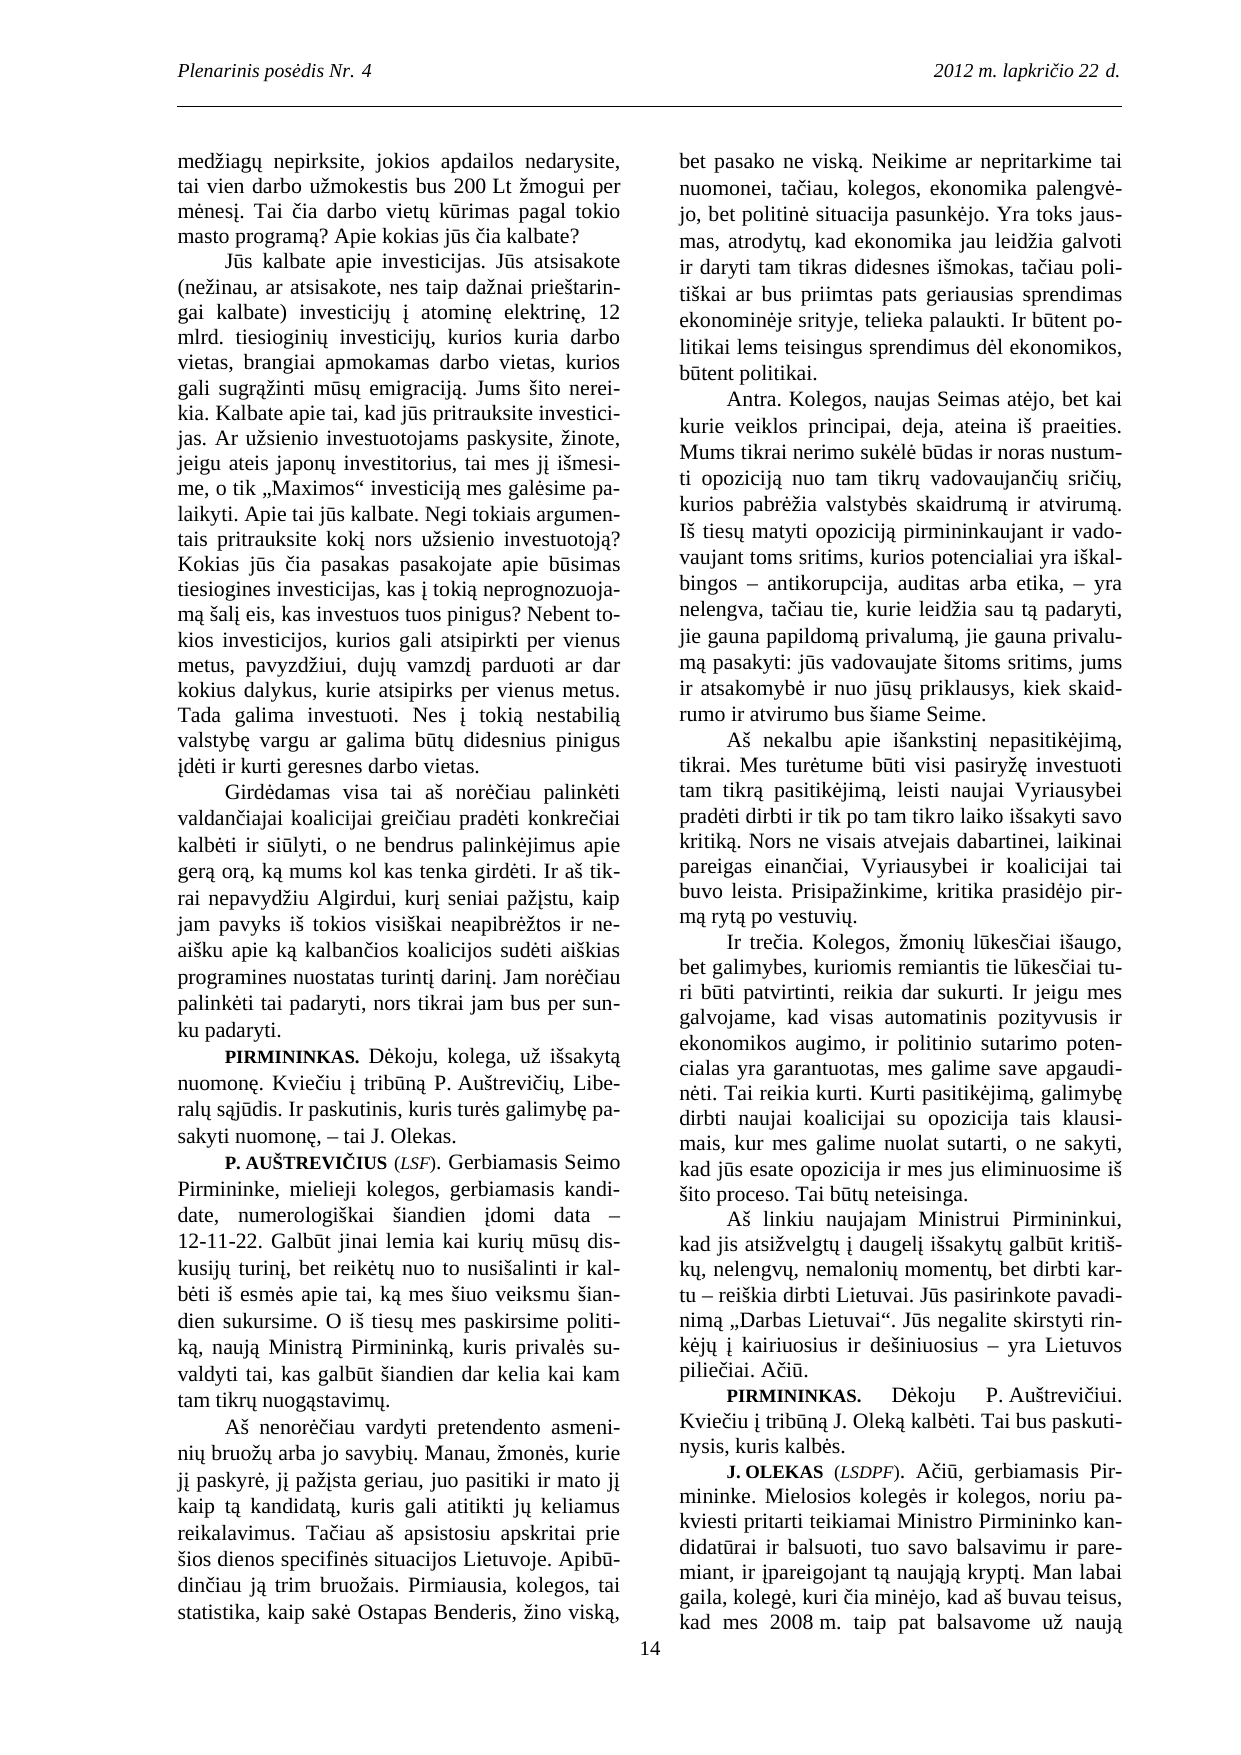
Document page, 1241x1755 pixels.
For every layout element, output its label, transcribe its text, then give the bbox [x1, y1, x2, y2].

text bet pa­sa­ko ne vis­ką. Ne­iki­me ar ne­pri­tar­ki­me tai nuo­mo­nei, ta­čiau, ko­le­gos, eko­no­mi­ka pa­leng­vė­jo, bet po­li­ti­nė si­tu­a­ci­ja pa­sun­kė­jo. Yra toks jaus­mas, at­ro­dy­tų, kad eko­no­mi­ka jau lei­džia gal­vo­ti ir da­ry­ti tam tik­ras di­des­nes iš­mo­kas, ta­čiau po­li­tiš­kai ar bus pri­im­tas pats ge­riau­sias spren­di­mas eko­no­mi­nė­je sri­ty­je, te­lie­ka pa­lauk­ti. Ir bū­tent po­li­ti­kai lems tei­sin­gus spren­di­mus dėl eko­no­mi­kos, bū­tent po­li­ti­kai. [679, 148, 1122, 386]
text Aš lin­kiu nau­ja­jam Mi­nist­rui Pir­mi­nin­kui, kad jis at­si­žvelg­tų į dau­ge­lį iš­sa­ky­tų gal­būt kri­tiš­kų, ne­leng­vų, ne­ma­lo­nių mo­men­tų, bet dirb­ti kar­tu – reiš­kia dirb­ti Lie­tu­vai. Jūs pa­si­rin­ko­te pa­va­di­ni­mą „Dar­bas Lie­tu­vai“. Jūs ne­ga­li­te skirs­ty­ti rin­kė­jų į kai­riuo­sius ir de­ši­niuo­sius – yra Lie­tu­vos pi­lie­čiai. Ačiū. [679, 1206, 1122, 1382]
text An­tra. Ko­le­gos, nau­jas Sei­mas at­ėjo, bet kai ku­rie veik­los prin­ci­pai, de­ja, at­ei­na iš pra­ei­ties. Mums tik­rai ne­ri­mo su­kė­lė bū­das ir no­ras nu­stum­ti opo­zi­ci­ją nuo tam tik­rų va­do­vau­jan­čių sri­čių, ku­rios pa­brė­žia vals­ty­bės skaid­ru­mą ir at­vi­ru­mą. Iš tie­sų ma­ty­ti opo­zi­ci­ją pir­mi­nin­kau­jant ir va­do­vau­jant toms sri­tims, ku­rios po­ten­cia­liai yra iš­kal­bin­gos – an­ti­ko­rup­ci­ja, au­di­tas ar­ba eti­ka, – yra ne­leng­va, ta­čiau tie, ku­rie lei­džia sau tą pa­da­ry­ti, jie gau­na pa­pil­do­mą pri­va­lu­mą, jie gau­na pri­va­lu­mą pa­sa­ky­ti: jūs va­do­vau­ja­te ši­toms sri­tims, jums ir at­sa­ko­my­bė ir nuo jū­sų pri­klau­sys, kiek skaid­ru­mo ir at­vi­ru­mo bus šia­me Sei­me. [679, 386, 1122, 727]
text PIRMININKAS. Dė­ko­ju P. Aušt­re­vi­čiui. Kvie­čiu į tri­bū­ną J. Ole­ką kal­bė­ti. Tai bus pas­ku­ti­ny­sis, ku­ris kal­bės. [679, 1382, 1122, 1458]
text Aš ne­no­rė­čiau var­dy­ti pre­ten­den­to as­me­ni­nių bruo­žų ar­ba jo sa­vy­bių. Ma­nau, žmo­nės, ku­rie jį pa­sky­rė, jį pa­žįs­ta ge­riau, juo pa­si­ti­ki ir ma­to jį kaip tą kan­di­da­tą, ku­ris ga­li ati­tik­ti jų ke­lia­mus rei­ka­la­vi­mus. Ta­čiau aš ap­si­sto­siu ap­skri­tai prie šios die­nos spe­ci­fi­nės si­tu­a­ci­jos Lie­tu­vo­je. Api­bū­din­čiau ją trim bruo­žais. Pir­miau­sia, ko­le­gos, tai sta­tis­ti­ka, kaip sa­kė Os­ta­pas Ben­de­ris, ži­no vis­ką, [177, 1413, 620, 1624]
text J. OLEKAS (LSDPF). Ačiū, ger­bia­ma­sis Pir­mi­nin­ke. Mie­lo­sios ko­le­gės ir ko­le­gos, no­riu pa­kvies­ti pri­tar­ti tei­kia­mai Mi­nist­ro Pir­mi­nin­ko kan­di­da­tū­rai ir bal­suo­ti, tuo sa­vo bal­sa­vi­mu ir pa­re­miant, ir įpa­rei­go­jant tą nau­ją­ją kryp­tį. Man la­bai gai­la, ko­le­gė, ku­ri čia mi­nė­jo, kad aš bu­vau tei­sus, kad mes 2008 m. taip pat bal­sa­vo­me už nau­ją [679, 1458, 1122, 1634]
text Jūs kal­ba­te apie in­ves­ti­ci­jas. Jūs at­si­sa­ko­te (ne­ži­nau, ar at­si­sa­ko­te, nes taip daž­nai prieš­ta­rin­gai kal­ba­te) in­ves­ti­ci­jų į ato­mi­nę elek­tri­nę, 12 mlrd. tie­sio­gi­nių in­ves­ti­ci­jų, ku­rios ku­ria dar­bo vie­tas, bran­giai ap­mo­ka­mas dar­bo vie­tas, ku­rios ga­li su­grą­žin­ti mū­sų emig­ra­ci­ją. Jums ši­to ne­rei­kia. Kal­ba­te apie tai, kad jūs pri­trauk­si­te in­ves­ti­ci­jas. Ar už­sie­nio in­ves­tuo­to­jams pa­sky­si­te, ži­no­te, jei­gu at­eis ja­po­nų in­ves­ti­to­rius, tai mes jį iš­me­si­me, o tik „Ma­xi­mos“ in­ves­ti­ci­ją mes ga­lė­si­me pa­lai­ky­ti. Apie tai jūs kal­ba­te. Ne­gi to­kiais ar­gu­men­tais pri­trauk­si­te ko­kį nors už­sie­nio in­ves­tuo­to­ją? Ko­kias jūs čia pa­sa­kas pa­sa­ko­ja­te apie bū­si­mas tie­sio­gi­nes in­ves­ti­ci­jas, kas į to­kią ne­prog­no­zuo­ja­mą ša­lį eis, kas in­ves­tuos tuos pi­ni­gus? Ne­bent to­kios in­ves­ti­ci­jos, ku­rios ga­li at­si­pirk­ti per vie­nus me­tus, pa­vyz­džiui, du­jų vamz­dį par­duo­ti ar dar ko­kius da­ly­kus, ku­rie at­si­pirks per vie­nus me­tus. Ta­da ga­li­ma in­ves­tuo­ti. Nes į to­kią ne­sta­bi­lią vals­ty­bę var­gu ar ga­li­ma bū­tų di­des­nius pi­ni­gus įdė­ti ir kur­ti ge­res­nes dar­bo vie­tas. [177, 248, 620, 778]
text P. AUŠTREVIČIUS (LSF). Ger­bia­ma­sis Sei­mo Pir­mi­nin­ke, mie­lie­ji ko­le­gos, ger­bia­ma­sis kan­di­da­te, nu­me­ro­lo­giš­kai šian­dien įdo­mi da­ta – 12‑11‑22. Gal­būt ji­nai le­mia kai ku­rių mū­sų dis­ku­si­jų tu­ri­nį, bet rei­kė­tų nuo to nu­si­ša­lin­ti ir kal­bė­ti iš es­mės apie tai, ką mes šiuo veiks­mu šian­dien su­kur­si­me. O iš tie­sų mes pa­skir­si­me po­li­ti­ką, nau­ją Mi­nist­rą Pir­mi­nin­ką, ku­ris pri­va­lės su­val­dy­ti tai, kas gal­būt šian­dien dar ke­lia kai kam tam tik­rų nuo­gąs­ta­vi­mų. [177, 1148, 620, 1413]
text Aš ne­kal­bu apie iš­anks­ti­nį ne­pa­si­ti­kė­ji­mą, tik­rai. Mes tu­rė­tu­me bū­ti vi­si pa­si­ry­žę in­ves­tuo­ti tam tik­rą pa­si­ti­kė­ji­mą, leis­ti nau­jai Vy­riau­sy­bei pra­dė­ti dirb­ti ir tik po tam tik­ro lai­ko iš­sa­ky­ti sa­vo kri­ti­ką. Nors ne vi­sais at­ve­jais da­bar­ti­nei, lai­ki­nai pa­rei­gas ei­nan­čiai, Vy­riau­sy­bei ir ko­a­li­ci­jai tai bu­vo leis­ta. Pri­si­pa­žin­ki­me, kri­ti­ka pra­si­dė­jo pir­mą ry­tą po ves­tu­vių. [679, 727, 1122, 929]
text me­džia­gų ne­pirk­si­te, jo­kios ap­dai­los ne­da­ry­si­te, tai vien dar­bo už­mo­kes­tis bus 200 Lt žmo­gui per mė­ne­sį. Tai čia dar­bo vie­tų kū­ri­mas pa­gal to­kio mas­to pro­gra­mą? Apie ko­kias jūs čia kal­ba­te? [177, 148, 620, 248]
text Ir tre­čia. Ko­le­gos, žmo­nių lū­kes­čiai iš­au­go, bet ga­li­my­bes, ku­rio­mis re­mian­tis tie lū­kes­čiai tu­ri bū­ti pa­tvir­tin­ti, rei­kia dar su­kur­ti. Ir jei­gu mes gal­vo­ja­me, kad vi­sas au­to­ma­ti­nis po­zi­ty­vu­sis ir eko­no­mi­kos au­gi­mo, ir po­li­ti­nio su­ta­ri­mo po­ten­cia­las yra ga­ran­tuo­tas, mes ga­li­me sa­ve ap­gau­di­nė­ti. Tai rei­kia kur­ti. Kur­ti pa­si­ti­kė­ji­mą, ga­li­my­bę dirb­ti nau­jai ko­a­li­ci­jai su opo­zi­ci­ja tais klau­si­mais, kur mes ga­li­me nuo­lat su­tar­ti, o ne sa­ky­ti, kad jūs esa­te opo­zi­ci­ja ir mes jus eli­mi­nuo­si­me iš ši­to pro­ce­so. Tai bū­tų ne­tei­sin­ga. [679, 929, 1122, 1206]
text PIRMININKAS. Dė­ko­ju, ko­le­ga, už iš­sa­ky­tą nuo­mo­nę. Kvie­čiu į tri­bū­ną P. Aušt­re­vi­čių, Li­be­ra­lų są­jū­dis. Ir pas­ku­ti­nis, ku­ris tu­rės ga­li­my­bę pa­sa­ky­ti nuo­mo­nę, – tai J. Ole­kas. [177, 1042, 620, 1148]
text Gir­dė­da­mas vi­sa tai aš no­rė­čiau pa­lin­kė­ti val­dan­čia­jai ko­a­li­ci­jai grei­čiau pra­dė­ti kon­kre­čiai kal­bė­ti ir siū­ly­ti, o ne ben­drus pa­lin­kė­ji­mus apie ge­rą orą, ką mums kol kas ten­ka gir­dė­ti. Ir aš tik­rai ne­pa­vy­džiu Al­gir­dui, ku­rį se­niai pa­žįs­tu, kaip jam pa­vyks iš to­kios vi­siš­kai ne­apib­rėž­tos ir ne­aiš­ku apie ką kal­ban­čios ko­a­li­ci­jos su­dė­ti aiš­kias pro­gra­mi­nes nuo­sta­tas tu­rin­tį da­ri­nį. Jam no­rė­čiau pa­lin­kė­ti tai pa­da­ry­ti, nors tik­rai jam bus per sun­ku pa­da­ry­ti. [177, 778, 620, 1042]
